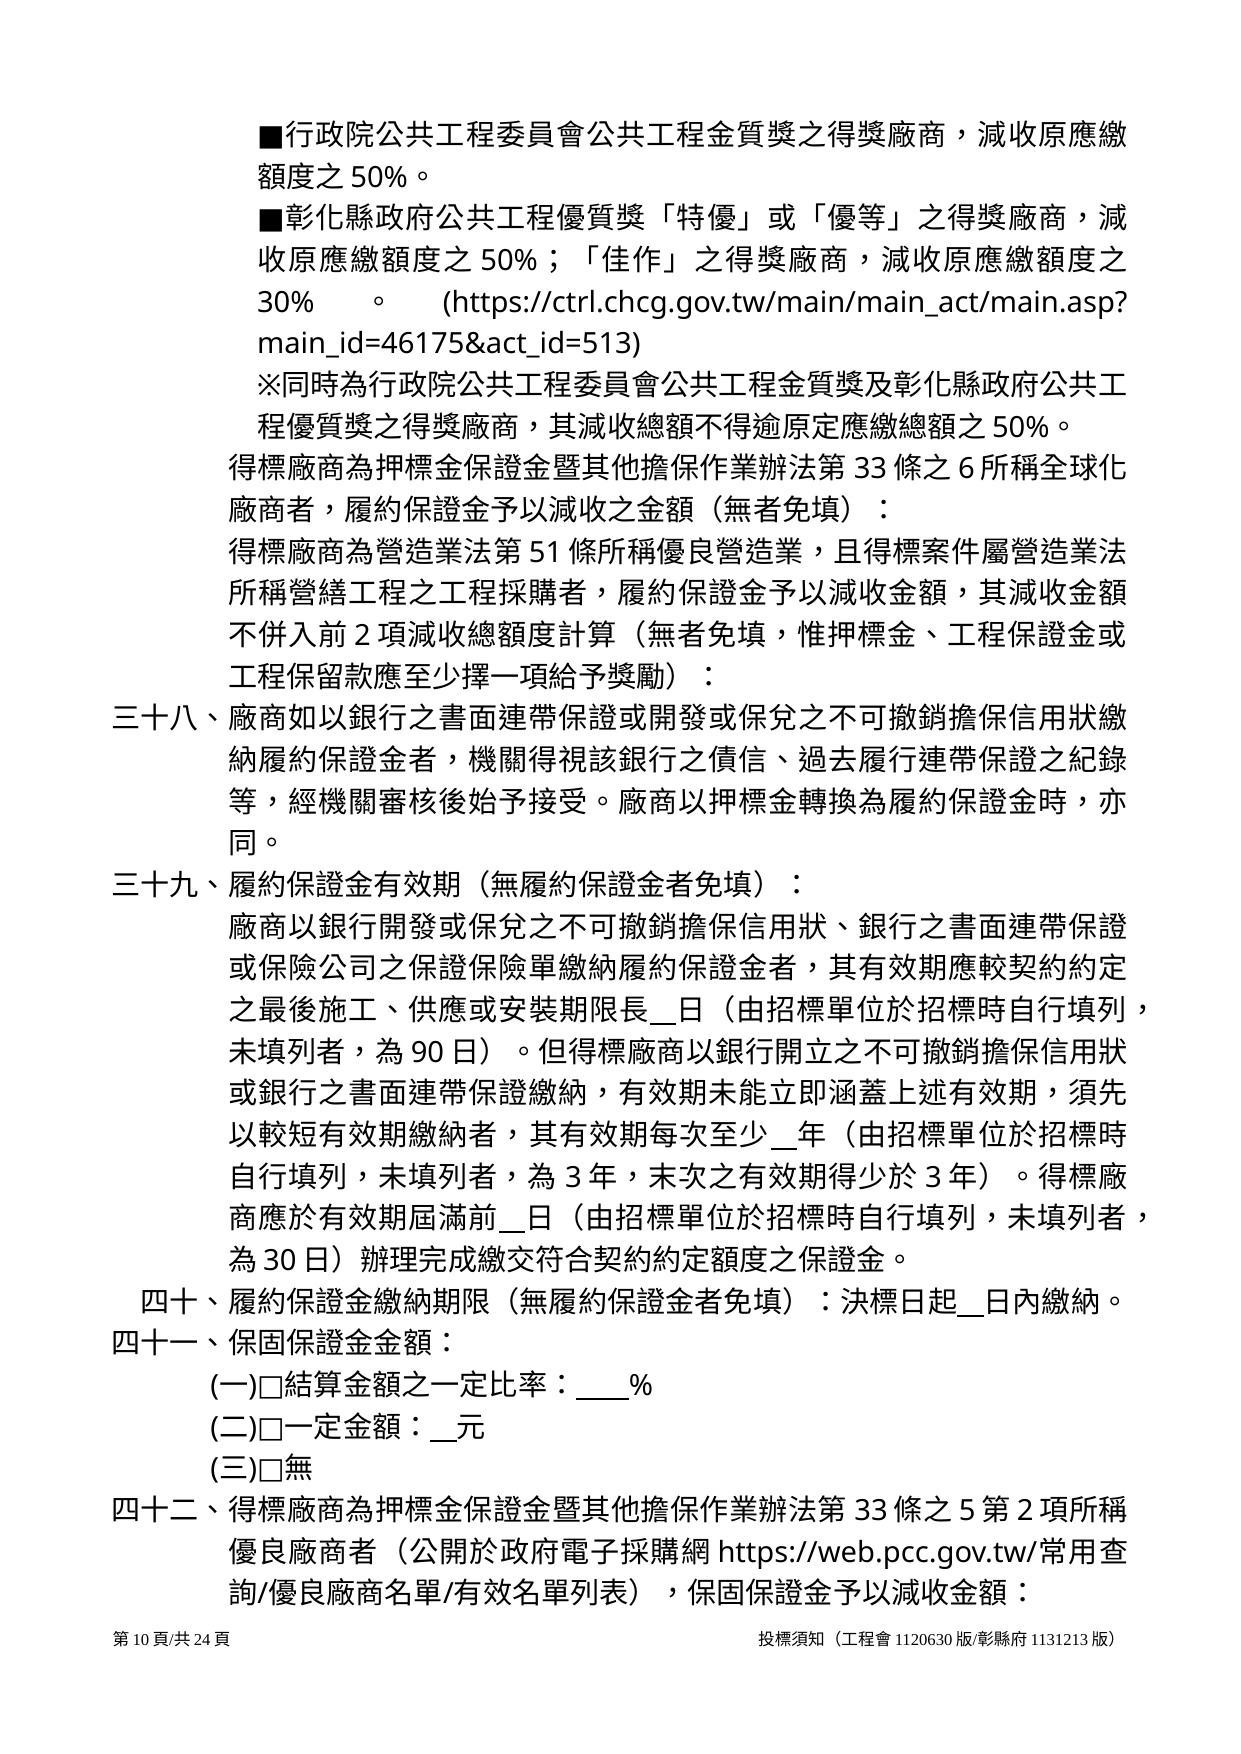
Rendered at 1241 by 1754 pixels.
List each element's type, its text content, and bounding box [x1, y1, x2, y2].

subtitle ※同時為行政院公共工程委員會公共工程金質獎及彰化縣政府公共工程優質獎之得獎廠商，其減收總額不得逾原定應繳總額之50%。 [257, 362, 1128, 446]
subtitle □無 [257, 1446, 1128, 1487]
subtitle 得標廠商為押標金保證金暨其他擔保作業辦法第33條之6所稱全球化廠商者，履約保證金予以減收之金額（無者免填）： [228, 446, 1128, 529]
subtitle 履約保證金有效期（無履約保證金者免填）： 廠商以銀行開發或保兌之不可撤銷擔保信用狀、銀行之書面連帶保證或保險公司之保證保險單繳納履約保證金者，其有效期應較契約約定之最後施工、供應或安裝期限長 日（由招標單位於招標時自行填列，未填列者，為90日）。但得標廠商以銀行開立之不可撤銷擔保信用狀或銀行之書面連帶保證繳納，有效期未能立即涵蓋上述有效期，須先以較短有效期繳納者，其有效期每次至少 年（由招標單位於招標時自行填列，未填列者，為3年，末次之有效期得少於3年）。得標廠商應於有效期屆滿前 日（由招標單位於招標時自行填列，未填列者，為30日）辦理完成繳交符合契約約定額度之保證金。 [228, 862, 1128, 1279]
subtitle 得標廠商為押標金保證金暨其他擔保作業辦法第33條之5第2項所稱優良廠商者（公開於政府電子採購網https://web.pcc.gov.tw/常用查詢/優良廠商名單/有效名單列表），保固保證金予以減收金額： [228, 1487, 1128, 1612]
subtitle 得標廠商為營造業法第51條所稱優良營造業，且得標案件屬營造業法所稱營繕工程之工程採購者，履約保證金予以減收金額，其減收金額不併入前2項減收總額度計算（無者免填，惟押標金、工程保證金或工程保留款應至少擇一項給予獎勵）： [228, 529, 1128, 696]
subtitle □一定金額： 元 [257, 1404, 1128, 1446]
subtitle ■彰化縣政府公共工程優質獎「特優」或「優等」之得獎廠商，減收原應繳額度之50%；「佳作」之得獎廠商，減收原應繳額度之30%。(https://ctrl.chcg.gov.tw/main/main_act/main.asp?main_id=46175&act_id=513) [257, 196, 1128, 362]
subtitle 保固保證金金額： [228, 1321, 1128, 1362]
subtitle □結算金額之一定比率： % [257, 1362, 1128, 1404]
subtitle ■行政院公共工程委員會公共工程金質獎之得獎廠商，減收原應繳額度之50%。 [257, 112, 1128, 196]
subtitle 履約保證金繳納期限（無履約保證金者免填）：決標日起 日內繳納。 [228, 1279, 1128, 1321]
subtitle 廠商如以銀行之書面連帶保證或開發或保兌之不可撤銷擔保信用狀繳納履約保證金者，機關得視該銀行之債信、過去履行連帶保證之紀錄等，經機關審核後始予接受。廠商以押標金轉換為履約保證金時，亦同。 [228, 696, 1128, 862]
